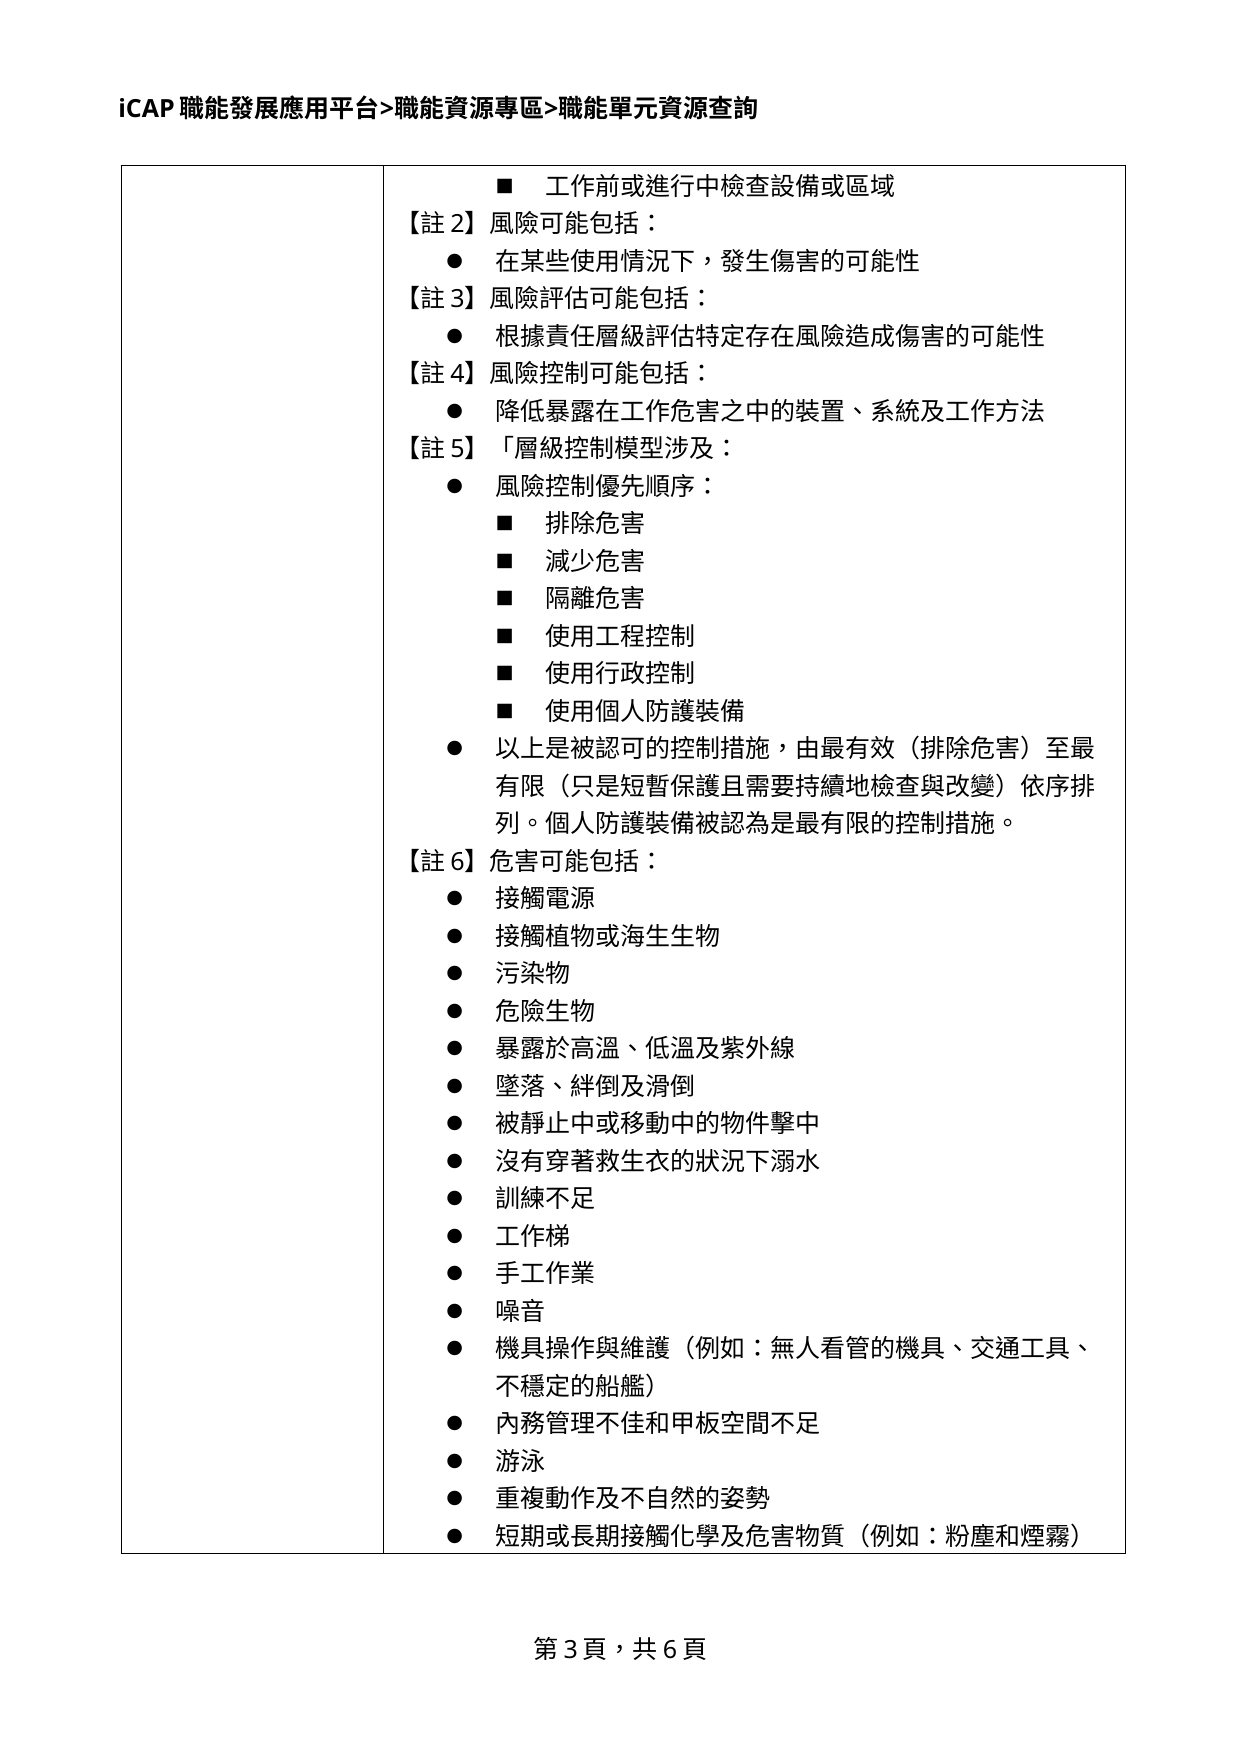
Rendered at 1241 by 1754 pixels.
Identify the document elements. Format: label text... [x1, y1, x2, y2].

table_cell [122, 166, 383, 1553]
table_cell 【註1】危害辨識可能包括： 內務管理 辨識危害存在的過程，例如： 工作場所視察 工作前或進行中檢查設備或區域 【註2】風險可能包括： 在某些使用情況下，發生傷害的可能性 【註3】風險評估可能包括： 根據責任層級評估特定存在風險造成傷害的可能性 【註4】風險控制可能包括： 降低暴露在工作危害之中的裝置、系統及工作方法 【註5】「層級控制模型涉及： 風險控制優先順序： 排除危害 減少危害 隔離危害 使用工程控制 使用行政控制 使用個人防護裝備 以上是被認可的控制措施，由最有效（排除危害）至最有限（只是短暫保護且需要持續地檢查與改變）依序排列。個人防護裝備被認為是最有限的控制措施。 【註6】危害可能包括： 接觸電源 接觸植物或海生生物 污染物 危險生物 暴露於高溫、低溫及紫外線 墜落、絆倒及滑倒 被靜止中或移動中的物件擊中 沒有穿著救生衣的狀況下溺水 訓練不足 工作梯 手工作業 噪音 機具操作與維護（例如：無人看管的機具、交通工具、不穩定的船艦） 內務管理不佳和甲板空間不足 游泳 重複動作及不自然的姿勢 短期或長期接觸化學及危害物質（例如：粉塵和煙霧） 抽菸及飲酒 不通風 氣候及水況 穿著不恰當的衣物 使用刀具 【註7】工作程序可能包括： 指示工作該如何、由誰、在何時被完成，例如： 事故和意外呈報 密閉空間 用電安全 緊急程序 健康及衛生（例如：飲酒、吸菸、輪班、疲勞） 隔離 (斷電上鎖/掛籤程序) 工作程序及指示 機器看守 手工操作 噪音和振動 工作許可 工廠和設備（例如：操作、執照、維護、保養） 游泳 救援程序 使用和貯存危害物質 使用個人防護裝備 使用安全與漂浮工具 船艙內務管理 在不穩定的工作平台執行工作 在惡劣氣候中工作 高空作業 在自然環境中工作（例如：隔離、失溫、嚴酷氣候、暴露於紫外線中） 【註8】訓練可能包括： 透過指示及實務練習，促進其技術、知識、態度的發展，例如： 密閉空間的工作 危害工作實務之辨識 手工操作 海洋安全實務 安全使用和處理危害物質 求生技巧 雇用之後之培訓 【註9】人工操作可能包括： 任何需要使用人力抬降、拉推、搬運提袋、圓筒、紙箱和棧板的活動 【註10】訓練可能包括： 工作場所中旁觀者的風險可能包括： 接觸到噪音、化學物質、殺蟲劑，以及滑倒、墜落、溢濺 被交通工具車輛或船隻輾壓或受傷 溺斃 【註11】訓練可能包括： 化學物質溢濺 碰撞 觸電 被網繩纏住 自船上墜落或拖行 火災 水災 溺水 危險生物有關的傷害（例如：咬傷、螫傷、中毒） 與機具、交通工具、船隻以及潛水相關的傷害 救援行動 惡劣氣候及大浪 船隻翻覆 【註12】職場政策可能包括： 雇主的書面聲明，以及他們如何在工作場域執行，例如：職業衛生與安全、可近性和公平性，歧視 【註13】職業衛生與安全要求可能包括： 妥善的工作場所提供急救箱及滅火器 清潔、整齊、衛生的工作場所 管轄範圍或產業部門內的作業守則、規範及/或指導備註 企業特定的職業衛生與安全程序、政策或標準 工作場所、活動維持和控制措施的的危害與風險評估 對於員工、承包商和拜訪者進行與職業衛生與安全相關的就職介紹或訓練，使其以安全的方式完成職務 職業衛生與安全訓練註冊 安全的手工操作技術，包含人工操作、處理及貯存危害物質 戶外工作的安全系統和程序，包含太陽輻射，墜落防護、進入密閉空間、工作場所之人員防護 對於財產、機械、設備，包含水力及移動零件之安全維護的系統及程序 正確使用、維護以及保存個人防護裝備 【註14】委派人士可能包括： 企業的職業衛生與安全人員 其他由企業或產業授權或提名以執行、批准、審查、指揮特定工作之人士 管理人員、經理及團隊領導人 【註15】委派人士可能包括： 包括職業衛生與安全的正式及非正式會議 職業衛生與安全代表 相對於責任層級的層級控制模型 職業衛生與安全代表委員會 其他委員會 雇員對主管提出的建議、請求、報告及關切 [384, 166, 1125, 1553]
